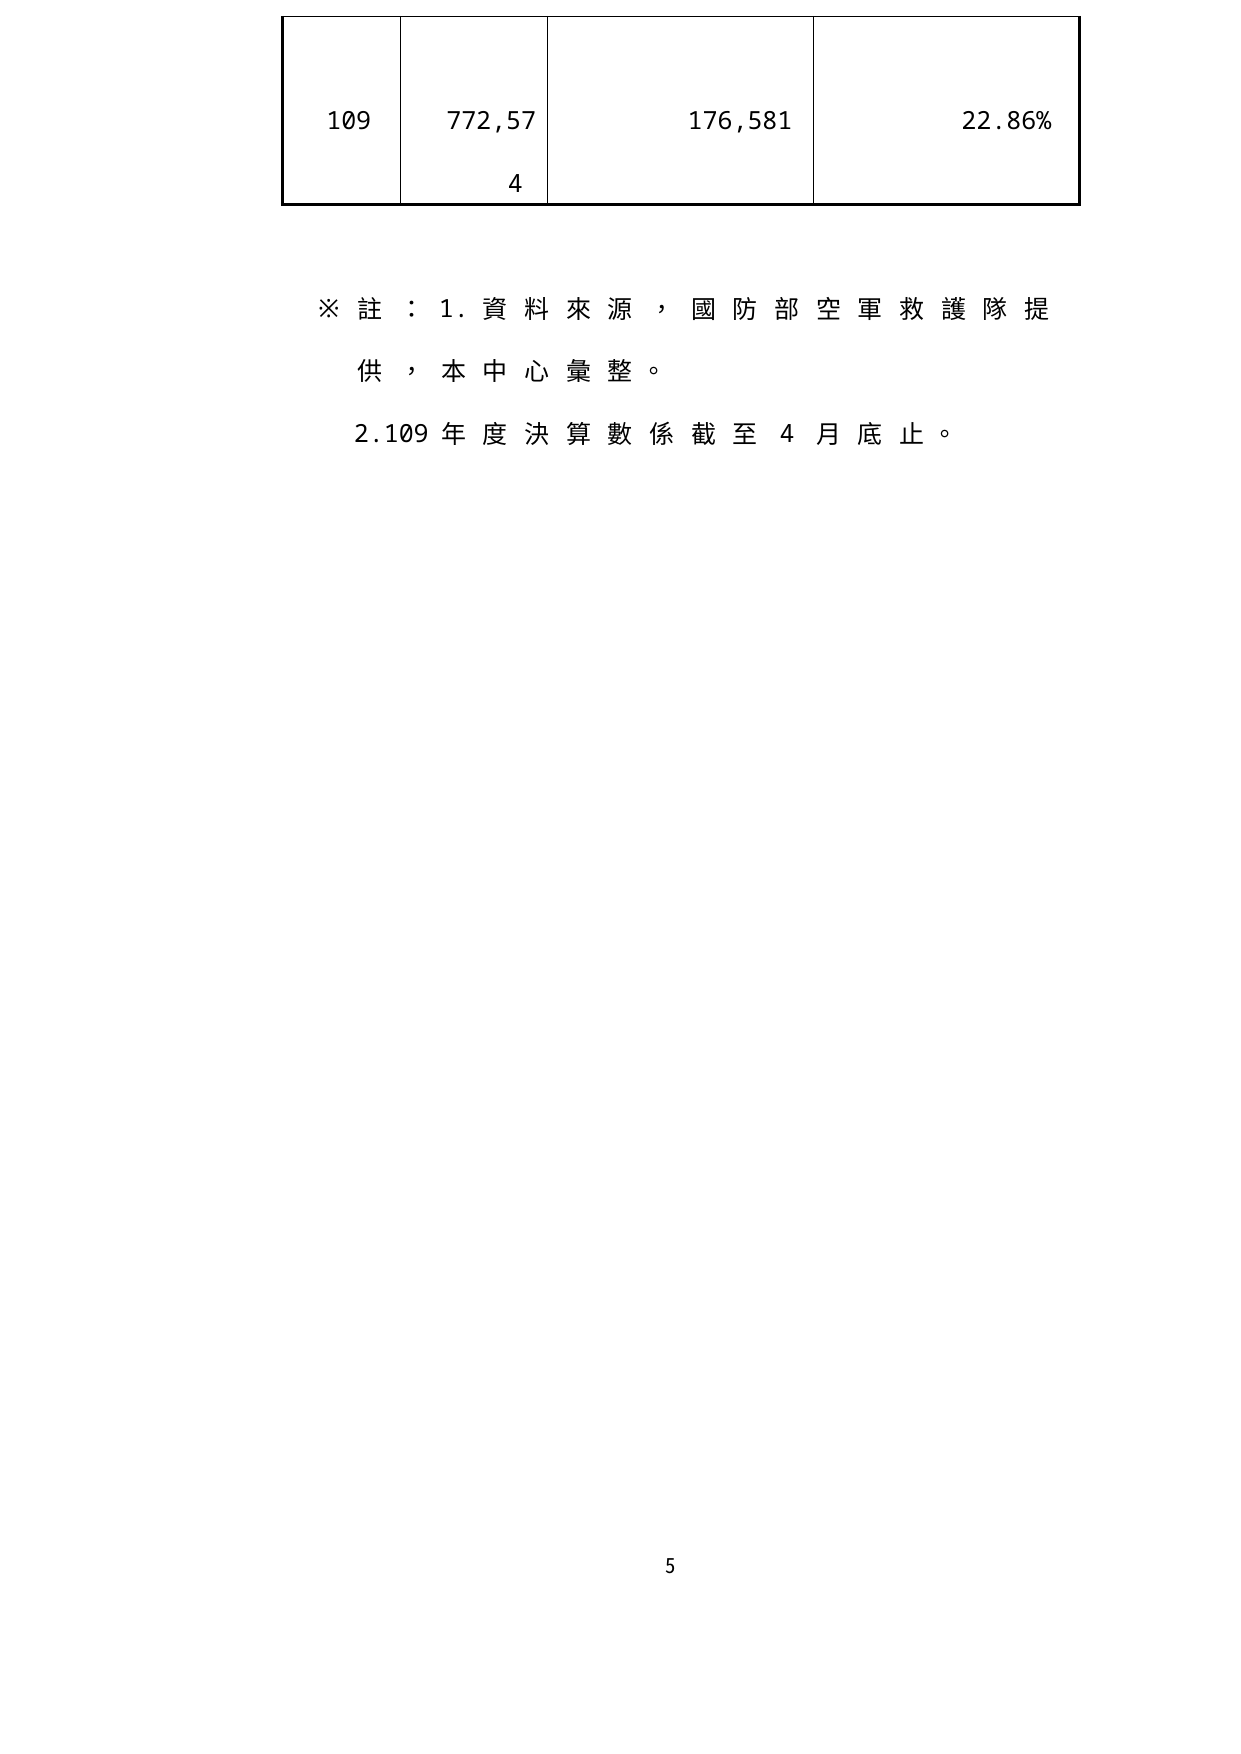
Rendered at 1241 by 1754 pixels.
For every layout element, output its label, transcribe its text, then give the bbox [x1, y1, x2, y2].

table_cell 176,581 [548, 17, 813, 203]
table_cell 109 [284, 17, 400, 203]
text 2.109年度決算數係截至4月底止。 [345, 391, 1058, 453]
table_cell 772,574 [401, 17, 547, 203]
table_cell 22.86% [814, 17, 1078, 203]
text ※註：1.資料來源，國防部空軍救護隊提供，本中心彙整。 [271, 266, 1058, 391]
